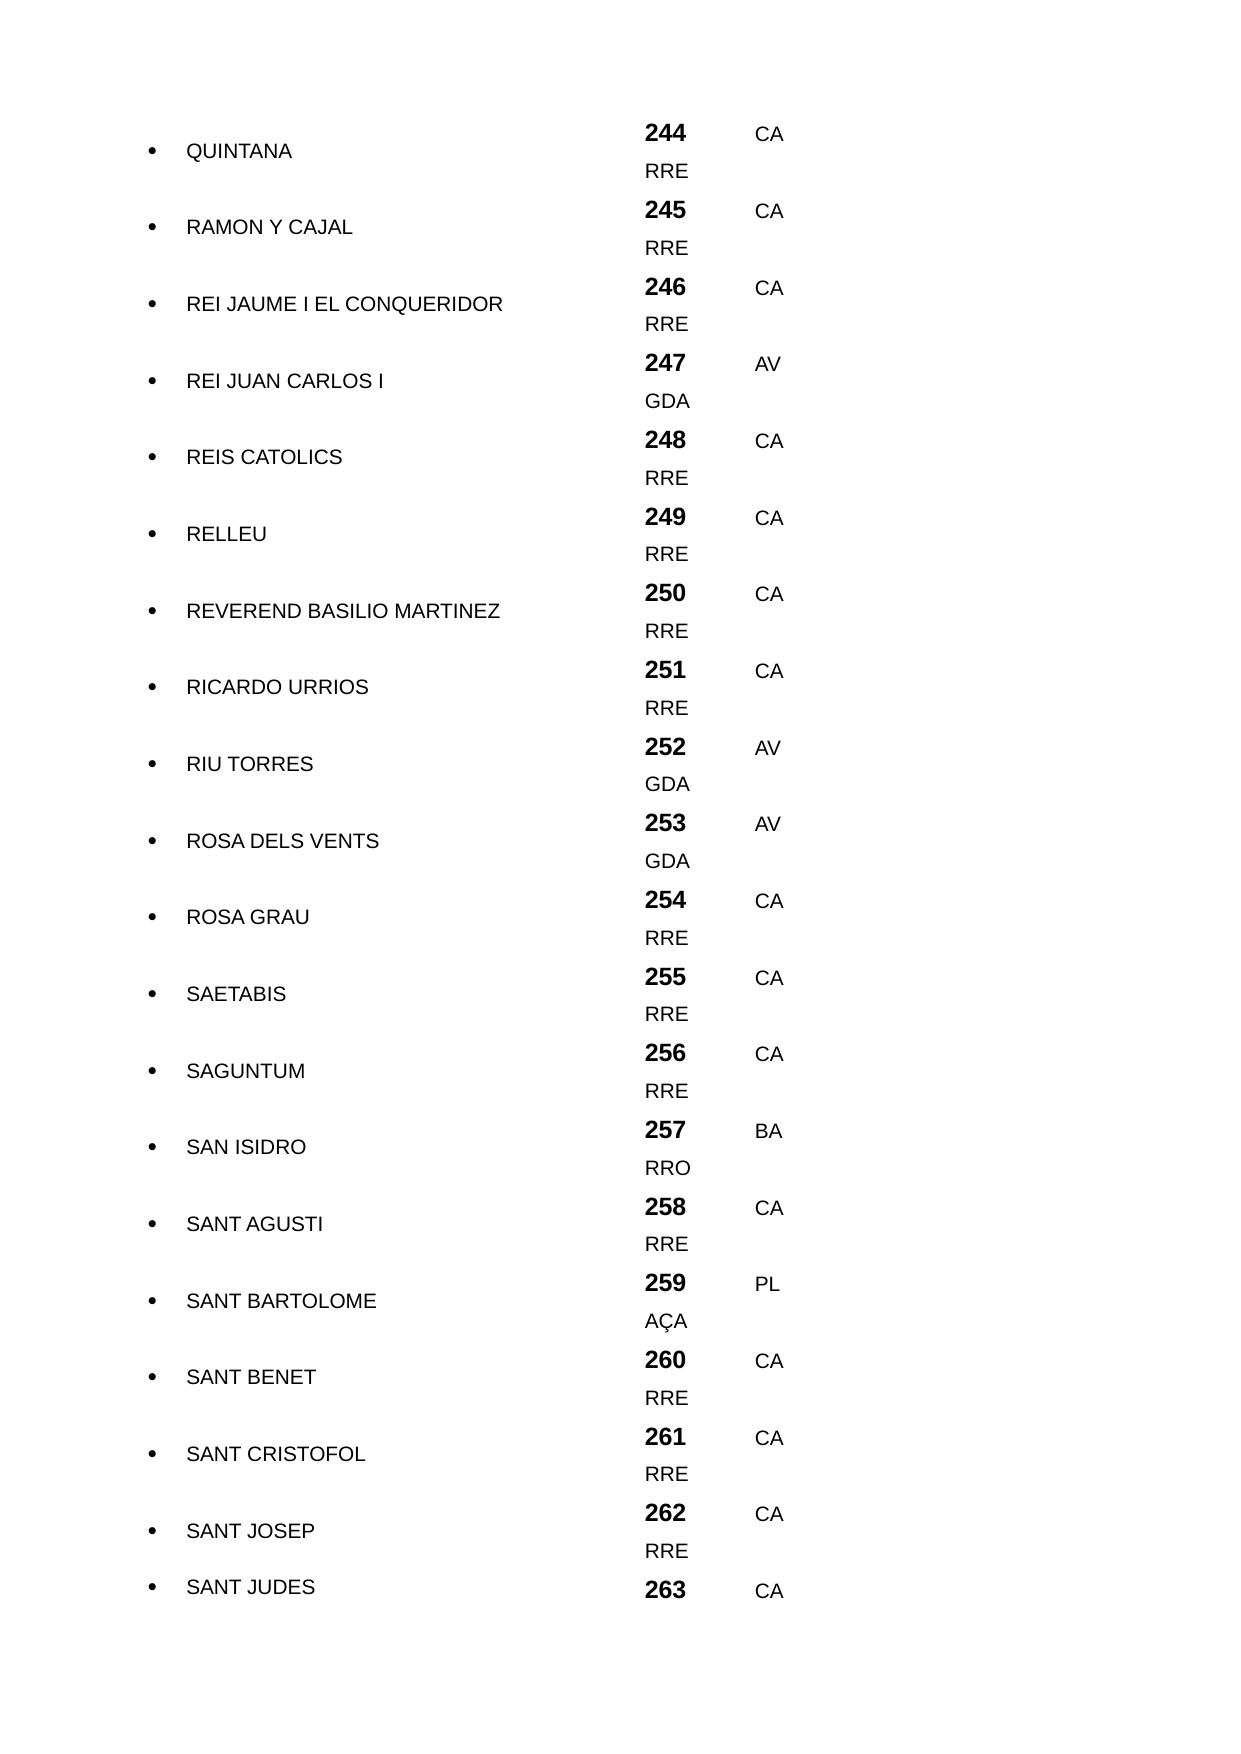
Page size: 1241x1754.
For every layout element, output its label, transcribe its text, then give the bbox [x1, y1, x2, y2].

table_cell RICARDO URRIOS [104, 655, 600, 731]
table_cell SANT BARTOLOME [104, 1268, 600, 1345]
table_cell REI JAUME I EL CONQUERIDOR [104, 271, 600, 348]
table_cell CARRE [600, 1191, 801, 1268]
table_cell QUINTANA [104, 118, 600, 195]
table_cell REIS CATOLICS [104, 425, 600, 501]
table_cell CARRE [600, 425, 801, 501]
table_cell RAMON Y CAJAL [104, 195, 600, 271]
table_cell [801, 961, 818, 1038]
table_cell PLAÇA [600, 1268, 801, 1345]
table_cell [801, 885, 818, 961]
table_cell [801, 1115, 818, 1191]
table_cell SAN ISIDRO [104, 1115, 600, 1191]
table_cell [801, 501, 818, 578]
table_cell SANT BENET [104, 1345, 600, 1421]
table_cell SANT AGUSTI [104, 1191, 600, 1268]
table_cell CARRE [600, 885, 801, 961]
table_cell SANT CRISTOFOL [104, 1421, 600, 1498]
table_cell CARRE [600, 1038, 801, 1115]
table_cell CARRE [600, 195, 801, 271]
table_cell CARRE [600, 1345, 801, 1421]
table_cell [801, 578, 818, 655]
table_cell RELLEU [104, 501, 600, 578]
table_cell [801, 808, 818, 885]
table_cell [801, 348, 818, 425]
table_cell [801, 1498, 818, 1575]
table_cell CARRE [600, 578, 801, 655]
table_cell REVEREND BASILIO MARTINEZ [104, 578, 600, 655]
table_cell [801, 271, 818, 348]
table_cell SAGUNTUM [104, 1038, 600, 1115]
table_cell CARRE [600, 118, 801, 195]
table_cell BARRO [600, 1115, 801, 1191]
table_cell [801, 1421, 818, 1498]
table_cell [801, 1268, 818, 1345]
table_cell AVGDA [600, 348, 801, 425]
table_cell SANT JUDES [104, 1575, 600, 1611]
table_cell CARRE [600, 1498, 801, 1575]
table_cell [801, 1191, 818, 1268]
table_cell CARRE [600, 271, 801, 348]
table_cell [801, 655, 818, 731]
table_cell ROSA DELS VENTS [104, 808, 600, 885]
table_cell SANT JOSEP [104, 1498, 600, 1575]
table_cell CARRE [600, 961, 801, 1038]
table_cell [801, 1038, 818, 1115]
table_cell [801, 118, 818, 195]
table_cell AVGDA [600, 731, 801, 808]
table_cell [801, 425, 818, 501]
table_cell [801, 1575, 818, 1611]
table_cell CARRE [600, 655, 801, 731]
table_cell ROSA GRAU [104, 885, 600, 961]
table_cell CARRE [600, 1575, 801, 1611]
table_cell [801, 1345, 818, 1421]
table_cell [801, 195, 818, 271]
table_cell CARRE [600, 501, 801, 578]
table_cell SAETABIS [104, 961, 600, 1038]
table_cell REI JUAN CARLOS I [104, 348, 600, 425]
table_cell AVGDA [600, 808, 801, 885]
table_cell CARRE [600, 1421, 801, 1498]
table_cell [801, 731, 818, 808]
table_cell RIU TORRES [104, 731, 600, 808]
